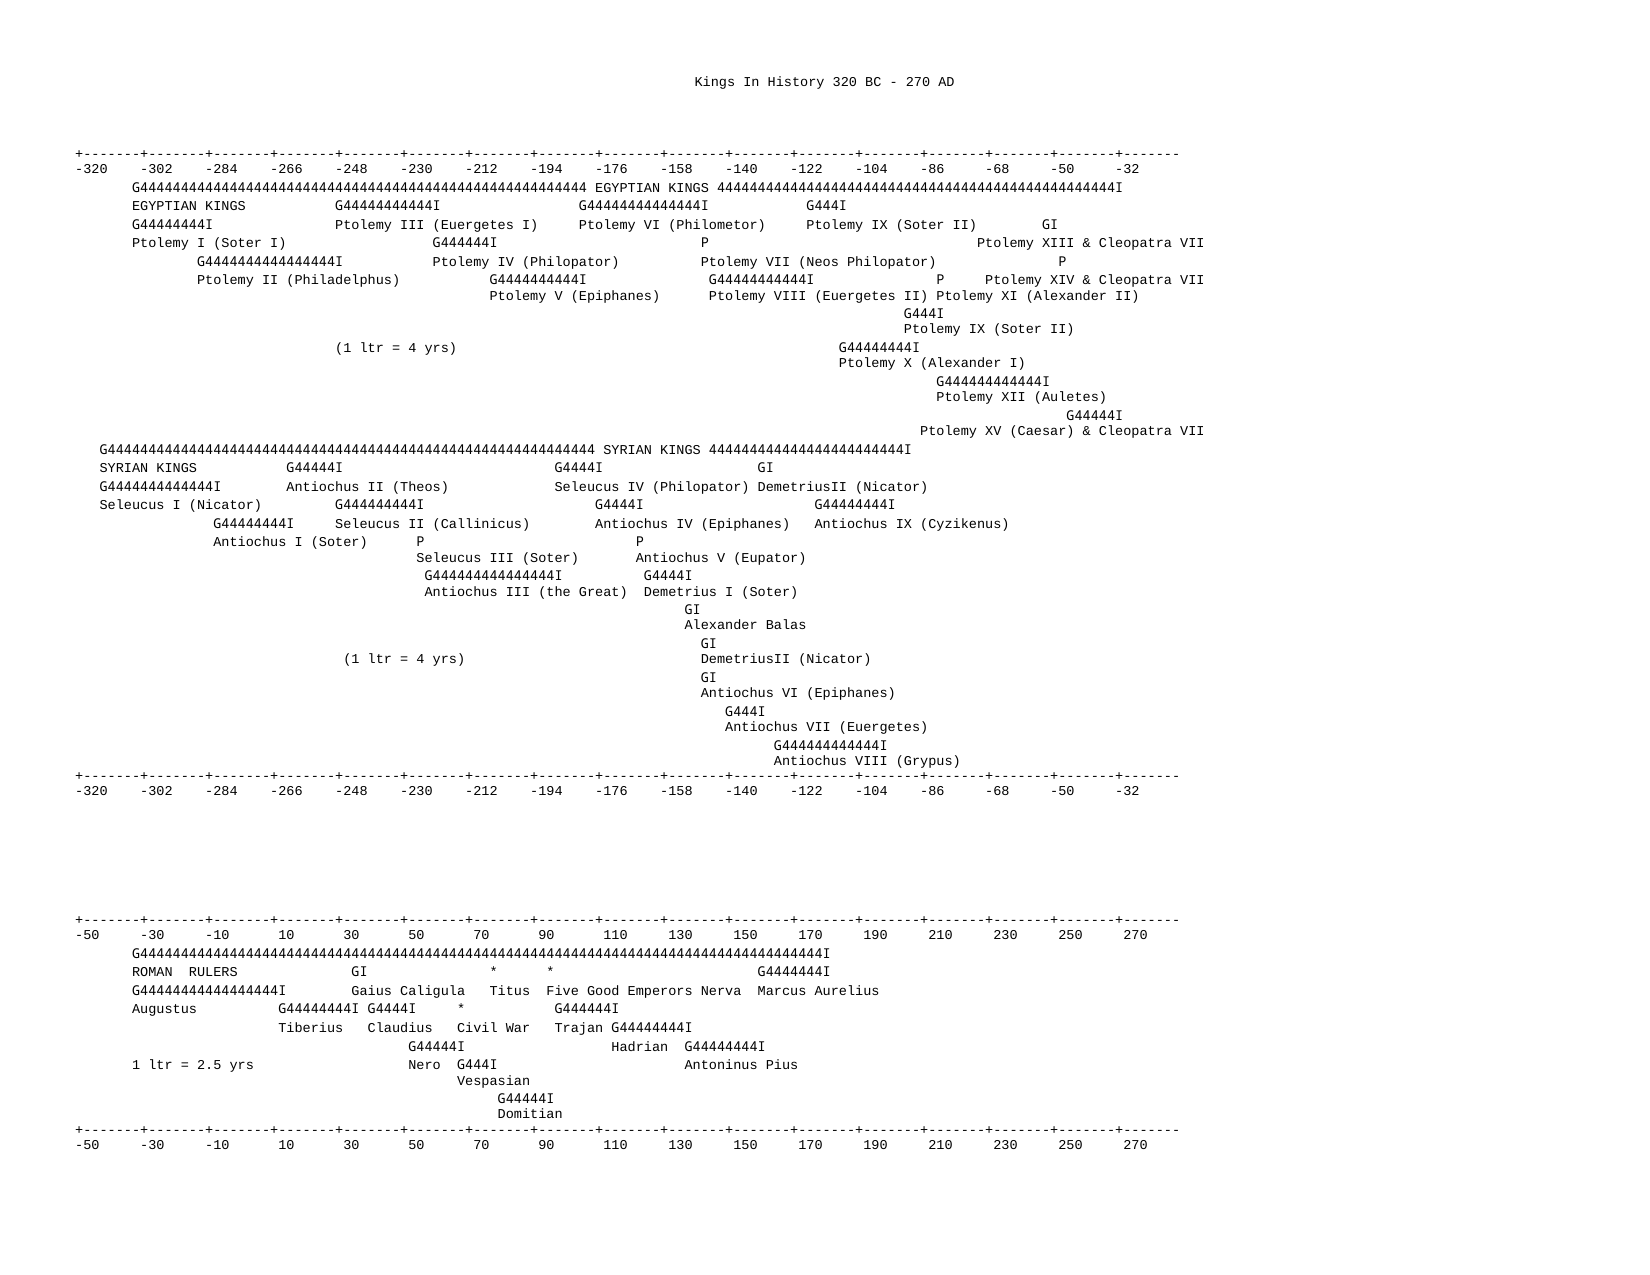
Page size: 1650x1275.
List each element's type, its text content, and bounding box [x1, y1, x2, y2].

text Ptolemy X (Alexander I) [75, 357, 1573, 372]
text Ptolemy II (Philadelphus) G4444444444I G44444444444I P Ptolemy XIV & Cleopatra VII [75, 270, 1573, 289]
text Antiochus VII (Euergetes) [75, 720, 1573, 735]
text SYRIAN KINGS G44444I G4444I GI [75, 458, 1573, 477]
text (1 ltr = 4 yrs) G44444444I [75, 338, 1573, 357]
text 1 ltr = 2.5 yrs Nero G444I Antoninus Pius [75, 1055, 1573, 1074]
text +-------+-------+-------+-------+-------+-------+-------+-------+-------+-------+-------+-------+-------+-------+-------+-------+------- [75, 1123, 1573, 1138]
text +-------+-------+-------+-------+-------+-------+-------+-------+-------+-------+-------+-------+-------+-------+-------+-------+------- [75, 147, 1573, 162]
text Antiochus I (Soter) P P [75, 532, 1573, 551]
text G4444444444444444I Ptolemy IV (Philopator) Ptolemy VII (Neos Philopator) P [75, 252, 1573, 270]
text GI [75, 600, 1573, 618]
text Ptolemy XII (Auletes) [75, 390, 1573, 406]
text Alexander Balas [75, 618, 1573, 634]
text G4444444444444444444444444444444444444444444444444444444 EGYPTIAN KINGS 4444444444444444444444444444444444444444444444444I [75, 178, 1573, 196]
text Ptolemy I (Soter I) G444444I P Ptolemy XIII & Cleopatra VII [75, 233, 1573, 252]
text Seleucus I (Nicator) G444444444I G4444I G44444444I [75, 495, 1573, 514]
text -320 -302 -284 -266 -248 -230 -212 -194 -176 -158 -140 -122 -104 -86 -68 -50 -32 [75, 784, 1573, 800]
text Antiochus VIII (Grypus) [75, 754, 1573, 769]
text G44444I Hadrian G44444444I [75, 1037, 1573, 1055]
text -50 -30 -10 10 30 50 70 90 110 130 150 170 190 210 230 250 270 [75, 1138, 1573, 1153]
text G44444444I Ptolemy III (Euergetes I) Ptolemy VI (Philometor) Ptolemy IX (Soter II) GI [75, 215, 1573, 233]
text G444444444444I [75, 372, 1573, 390]
text ROMAN RULERS GI * * G4444444I [75, 962, 1573, 981]
text Vespasian [75, 1074, 1573, 1089]
text GI [75, 634, 1573, 652]
text Seleucus III (Soter) Antiochus V (Eupator) [75, 551, 1573, 566]
text -320 -302 -284 -266 -248 -230 -212 -194 -176 -158 -140 -122 -104 -86 -68 -50 -32 [75, 162, 1573, 178]
text Ptolemy IX (Soter II) [75, 323, 1573, 338]
text G444444444444444444444444444444444444444444444444444444444444444444444444444444444444I [75, 944, 1573, 962]
text G444444444444I [75, 735, 1573, 754]
text Domitian [75, 1107, 1573, 1123]
text G444I [75, 702, 1573, 720]
text G444444444444444444444444444444444444444444444444444444444444 SYRIAN KINGS 444444444444444444444444I [75, 439, 1573, 458]
text Kings In History 320 BC - 270 AD [75, 75, 1573, 90]
text Antiochus VI (Epiphanes) [75, 686, 1573, 702]
text G44444I [75, 1089, 1573, 1107]
text GI [75, 668, 1573, 686]
text G444I [75, 304, 1573, 323]
text G444444444444444I G4444I [75, 566, 1573, 585]
text (1 ltr = 4 yrs) DemetriusII (Nicator) [75, 652, 1573, 668]
text Ptolemy XV (Caesar) & Cleopatra VII [75, 424, 1573, 439]
text EGYPTIAN KINGS G44444444444I G44444444444444I G444I [75, 196, 1573, 215]
text Tiberius Claudius Civil War Trajan G44444444I [75, 1018, 1573, 1037]
text +-------+-------+-------+-------+-------+-------+-------+-------+-------+-------+-------+-------+-------+-------+-------+-------+------- [75, 913, 1573, 928]
text Antiochus III (the Great) Demetrius I (Soter) [75, 585, 1573, 600]
text +-------+-------+-------+-------+-------+-------+-------+-------+-------+-------+-------+-------+-------+-------+-------+-------+------- [75, 769, 1573, 784]
text Ptolemy V (Epiphanes) Ptolemy VIII (Euergetes II) Ptolemy XI (Alexander II) [75, 289, 1573, 304]
text G44444444I Seleucus II (Callinicus) Antiochus IV (Epiphanes) Antiochus IX (Cyzikenus) [75, 514, 1573, 532]
text G44444444444444444I Gaius Caligula Titus Five Good Emperors Nerva Marcus Aurelius [75, 981, 1573, 999]
text G44444I [75, 406, 1573, 424]
text Augustus G44444444I G4444I * G444444I [75, 999, 1573, 1018]
text -50 -30 -10 10 30 50 70 90 110 130 150 170 190 210 230 250 270 [75, 928, 1573, 944]
text G4444444444444I Antiochus II (Theos) Seleucus IV (Philopator) DemetriusII (Nicator) [75, 477, 1573, 495]
